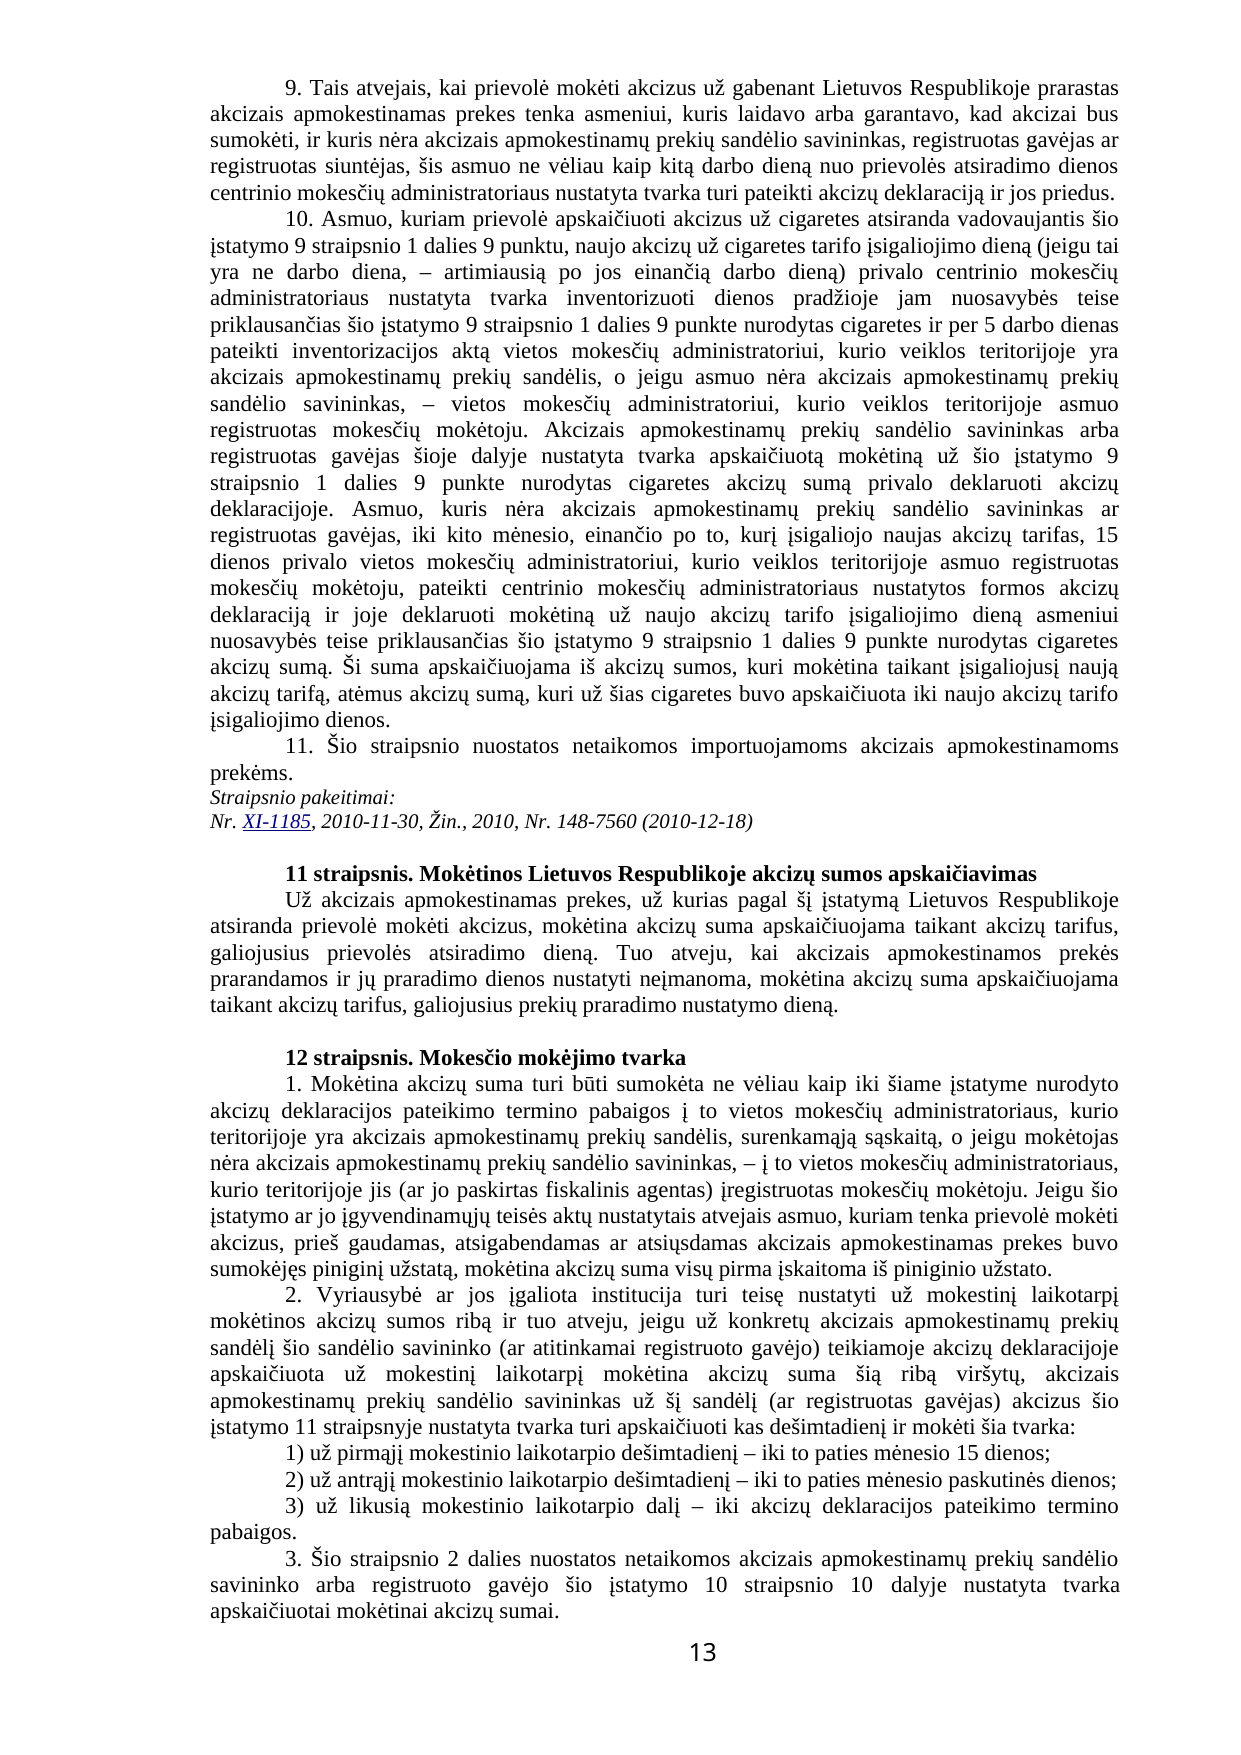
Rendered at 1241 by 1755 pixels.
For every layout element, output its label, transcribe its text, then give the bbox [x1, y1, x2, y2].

text 2) už antrąjį mokestinio laikotarpio dešimtadienį – iki to paties mėnesio paskutinės dienos; [210, 1466, 1120, 1492]
text 1. Mokėtina akcizų suma turi būti sumokėta ne vėliau kaip iki šiame įstatyme nurodyto akcizų deklaracijos pateikimo termino pabaigos į to vietos mokesčių administratoriaus, kurio teritorijoje yra akcizais apmokestinamų prekių sandėlis, surenkamąją sąskaitą, o jeigu mokėtojas nėra akcizais apmokestinamų prekių sandėlio savininkas, – į to vietos mokesčių administratoriaus, kurio teritorijoje jis (ar jo paskirtas fiskalinis agentas) įregistruotas mokesčių mokėtoju. Jeigu šio įstatymo ar jo įgyvendinamųjų teisės aktų nustatytais atvejais asmuo, kuriam tenka prievolė mokėti akcizus, prieš gaudamas, atsigabendamas ar atsiųsdamas akcizais apmokestinamas prekes buvo sumokėjęs piniginį užstatą, mokėtina akcizų suma visų pirma įskaitoma iš piniginio užstato. [210, 1070, 1120, 1281]
text 11. Šio straipsnio nuostatos netaikomos importuojamoms akcizais apmokestinamoms prekėms. [210, 732, 1120, 785]
text 1) už pirmąjį mokestinio laikotarpio dešimtadienį – iki to paties mėnesio 15 dienos; [210, 1439, 1120, 1466]
text 9. Tais atvejais, kai prievolė mokėti akcizus už gabenant Lietuvos Respublikoje prarastas akcizais apmokestinamas prekes tenka asmeniui, kuris laidavo arba garantavo, kad akcizai bus sumokėti, ir kuris nėra akcizais apmokestinamų prekių sandėlio savininkas, registruotas gavėjas ar registruotas siuntėjas, šis asmuo ne vėliau kaip kitą darbo dieną nuo prievolės atsiradimo dienos centrinio mokesčių administratoriaus nustatyta tvarka turi pateikti akcizų deklaraciją ir jos priedus. [210, 73, 1120, 205]
text 11 straipsnis. Mokėtinos Lietuvos Respublikoje akcizų sumos apskaičiavimas [210, 859, 1120, 886]
text 12 straipsnis. Mokesčio mokėjimo tvarka [210, 1044, 1120, 1070]
text 2. Vyriausybė ar jos įgaliota institucija turi teisę nustatyti už mokestinį laikotarpį mokėtinos akcizų sumos ribą ir tuo atveju, jeigu už konkretų akcizais apmokestinamų prekių sandėlį šio sandėlio savininko (ar atitinkamai registruoto gavėjo) teikiamoje akcizų deklaracijoje apskaičiuota už mokestinį laikotarpį mokėtina akcizų suma šią ribą viršytų, akcizais apmokestinamų prekių sandėlio savininkas už šį sandėlį (ar registruotas gavėjas) akcizus šio įstatymo 11 straipsnyje nustatyta tvarka turi apskaičiuoti kas dešimtadienį ir mokėti šia tvarka: [210, 1281, 1120, 1439]
text 3. Šio straipsnio 2 dalies nuostatos netaikomos akcizais apmokestinamų prekių sandėlio savininko arba registruoto gavėjo šio įstatymo 10 straipsnio 10 dalyje nustatyta tvarka apskaičiuotai mokėtinai akcizų sumai. [210, 1545, 1120, 1624]
text Už akcizais apmokestinamas prekes, už kurias pagal šį įstatymą Lietuvos Respublikoje atsiranda prievolė mokėti akcizus, mokėtina akcizų suma apskaičiuojama taikant akcizų tarifus, galiojusius prievolės atsiradimo dieną. Tuo atveju, kai akcizais apmokestinamos prekės prarandamos ir jų praradimo dienos nustatyti neįmanoma, mokėtina akcizų suma apskaičiuojama taikant akcizų tarifus, galiojusius prekių praradimo nustatymo dieną. [210, 886, 1120, 1018]
text Straipsnio pakeitimai: [210, 785, 1120, 809]
text 3) už likusią mokestinio laikotarpio dalį – iki akcizų deklaracijos pateikimo termino pabaigos. [210, 1492, 1120, 1545]
text Nr. XI-1185, 2010-11-30, Žin., 2010, Nr. 148-7560 (2010-12-18) [210, 809, 1120, 833]
text 10. Asmuo, kuriam prievolė apskaičiuoti akcizus už cigaretes atsiranda vadovaujantis šio įstatymo 9 straipsnio 1 dalies 9 punktu, naujo akcizų už cigaretes tarifo įsigaliojimo dieną (jeigu tai yra ne darbo diena, – artimiausią po jos einančią darbo dieną) privalo centrinio mokesčių administratoriaus nustatyta tvarka inventorizuoti dienos pradžioje jam nuosavybės teise priklausančias šio įstatymo 9 straipsnio 1 dalies 9 punkte nurodytas cigaretes ir per 5 darbo dienas pateikti inventorizacijos aktą vietos mokesčių administratoriui, kurio veiklos teritorijoje yra akcizais apmokestinamų prekių sandėlis, o jeigu asmuo nėra akcizais apmokestinamų prekių sandėlio savininkas, – vietos mokesčių administratoriui, kurio veiklos teritorijoje asmuo registruotas mokesčių mokėtoju. Akcizais apmokestinamų prekių sandėlio savininkas arba registruotas gavėjas šioje dalyje nustatyta tvarka apskaičiuotą mokėtiną už šio įstatymo 9 straipsnio 1 dalies 9 punkte nurodytas cigaretes akcizų sumą privalo deklaruoti akcizų deklaracijoje. Asmuo, kuris nėra akcizais apmokestinamų prekių sandėlio savininkas ar registruotas gavėjas, iki kito mėnesio, einančio po to, kurį įsigaliojo naujas akcizų tarifas, 15 dienos privalo vietos mokesčių administratoriui, kurio veiklos teritorijoje asmuo registruotas mokesčių mokėtoju, pateikti centrinio mokesčių administratoriaus nustatytos formos akcizų deklaraciją ir joje deklaruoti mokėtiną už naujo akcizų tarifo įsigaliojimo dieną asmeniui nuosavybės teise priklausančias šio įstatymo 9 straipsnio 1 dalies 9 punkte nurodytas cigaretes akcizų sumą. Ši suma apskaičiuojama iš akcizų sumos, kuri mokėtina taikant įsigaliojusį naują akcizų tarifą, atėmus akcizų sumą, kuri už šias cigaretes buvo apskaičiuota iki naujo akcizų tarifo įsigaliojimo dienos. [210, 205, 1120, 732]
